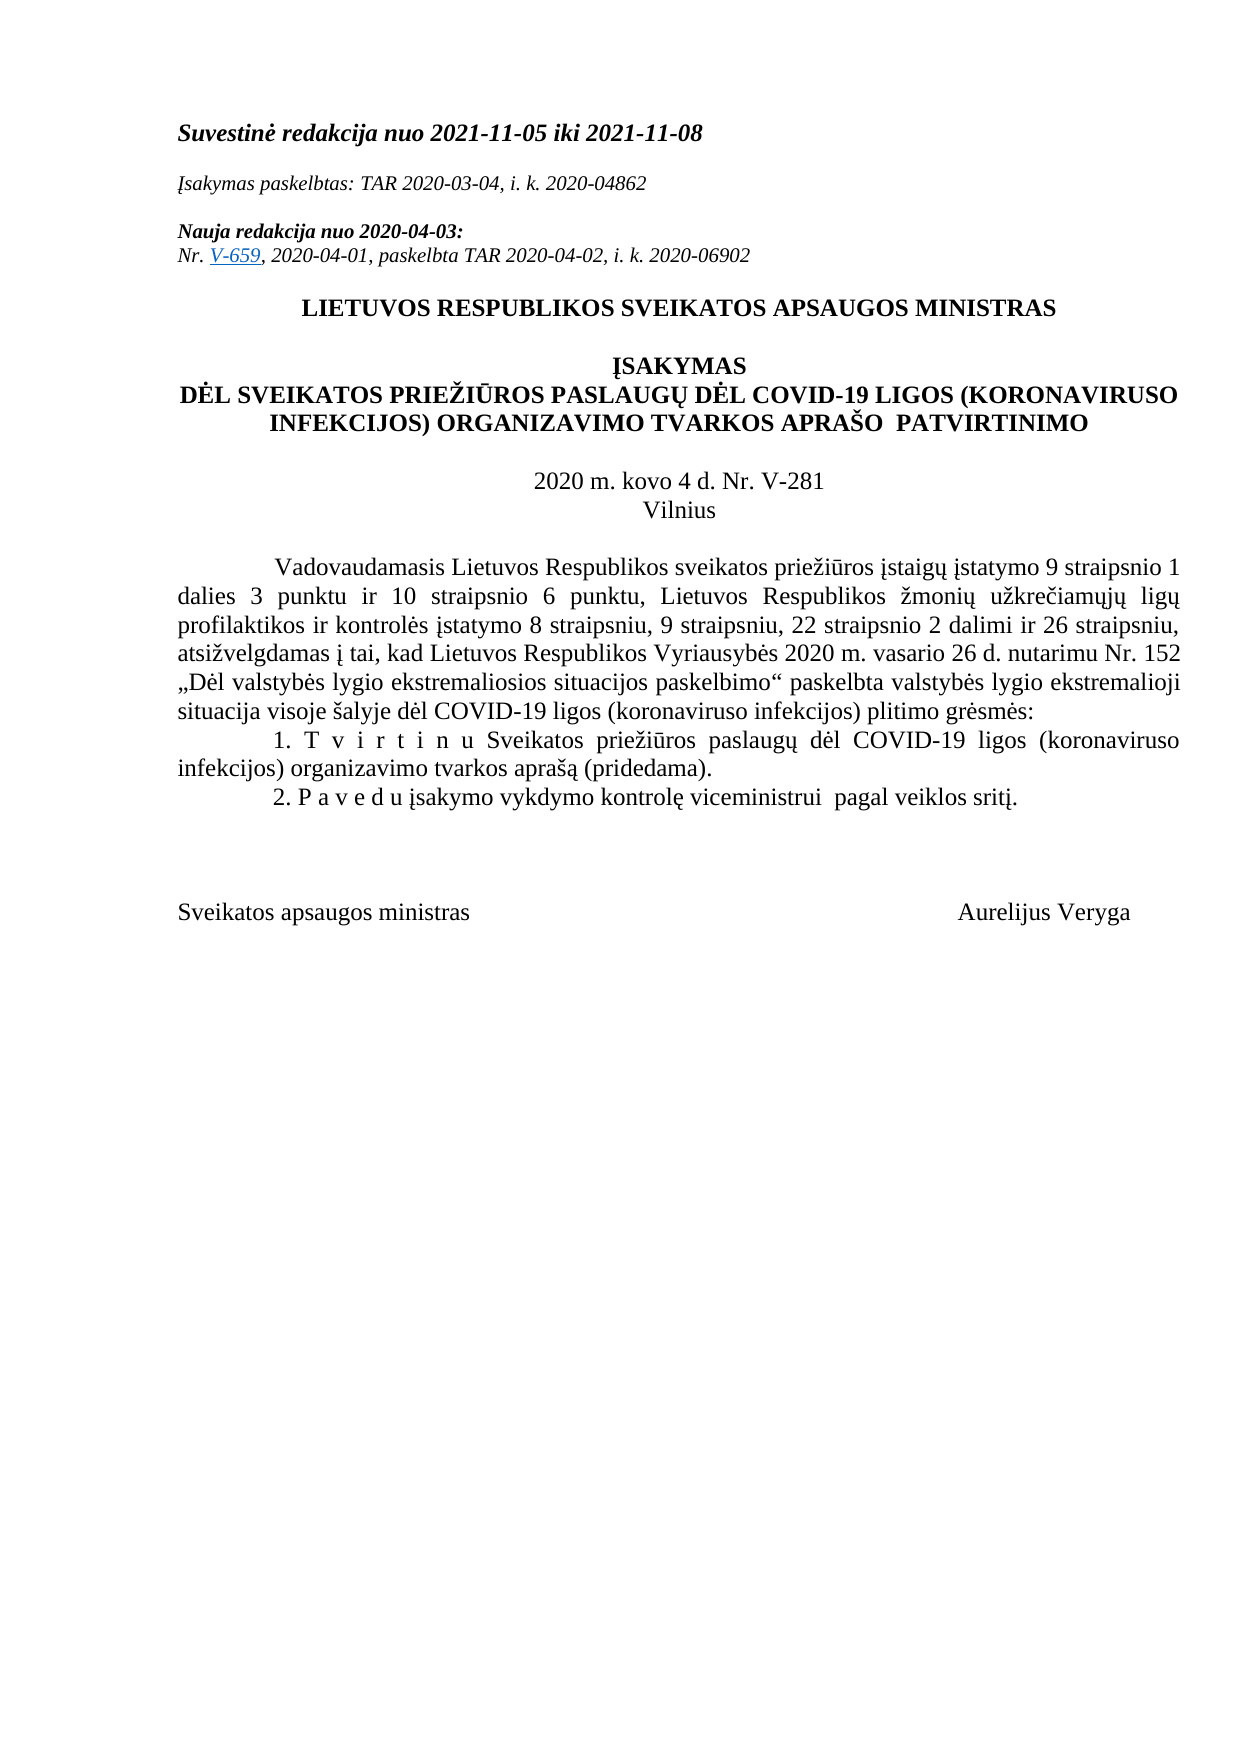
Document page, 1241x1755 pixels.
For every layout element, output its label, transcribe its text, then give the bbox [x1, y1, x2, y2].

text 2. P a v e d u įsakymo vykdymo kontrolę viceministrui pagal veiklos sritį. [177, 782, 1181, 811]
text Vadovaudamasis Lietuvos Respublikos sveikatos priežiūros įstaigų įstatymo 9 straipsnio 1 dalies 3 punktu ir 10 straipsnio 6 punktu, Lietuvos Respublikos žmonių užkrečiamųjų ligų profilaktikos ir kontrolės įstatymo 8 straipsniu, 9 straipsniu, 22 straipsnio 2 dalimi ir 26 straipsniu, atsižvelgdamas į tai, kad Lietuvos Respublikos Vyriausybės 2020 m. vasario 26 d. nutarimu Nr. 152 „Dėl valstybės lygio ekstremaliosios situacijos paskelbimo“ paskelbta valstybės lygio ekstremalioji situacija visoje šalyje dėl COVID-19 ligos (koronaviruso infekcijos) plitimo grėsmės: [177, 552, 1181, 725]
text Suvestinė redakcija nuo 2021-11-05 iki 2021-11-08 [177, 118, 1181, 147]
text 1. T v i r t i n u Sveikatos priežiūros paslaugų dėl COVID-19 ligos (koronaviruso infekcijos) organizavimo tvarkos aprašą (pridedama). [177, 725, 1181, 782]
text DĖL SVEIKATOS PRIEŽIŪROS PASLAUGŲ DĖL COVID-19 LIGOS (KORONAVIRUSO INFEKCIJOS) ORGANIZAVIMO TVARKOS APRAŠO PATVIRTINIMO [177, 380, 1181, 437]
text LIETUVOS RESPUBLIKOS SVEIKATOS APSAUGOS MINISTRAS [177, 293, 1181, 322]
text ĮSAKYMAS [177, 351, 1181, 380]
text Nauja redakcija nuo 2020-04-03: [177, 219, 1181, 243]
text Įsakymas paskelbtas: TAR 2020-03-04, i. k. 2020-04862 [177, 171, 1181, 195]
text 2020 m. kovo 4 d. Nr. V-281 [177, 466, 1181, 495]
text Vilnius [177, 495, 1181, 523]
text Sveikatos apsaugos ministras Aurelijus Veryga [177, 897, 1181, 926]
text Nr. V-659, 2020-04-01, paskelbta TAR 2020-04-02, i. k. 2020-06902 [177, 243, 1181, 267]
